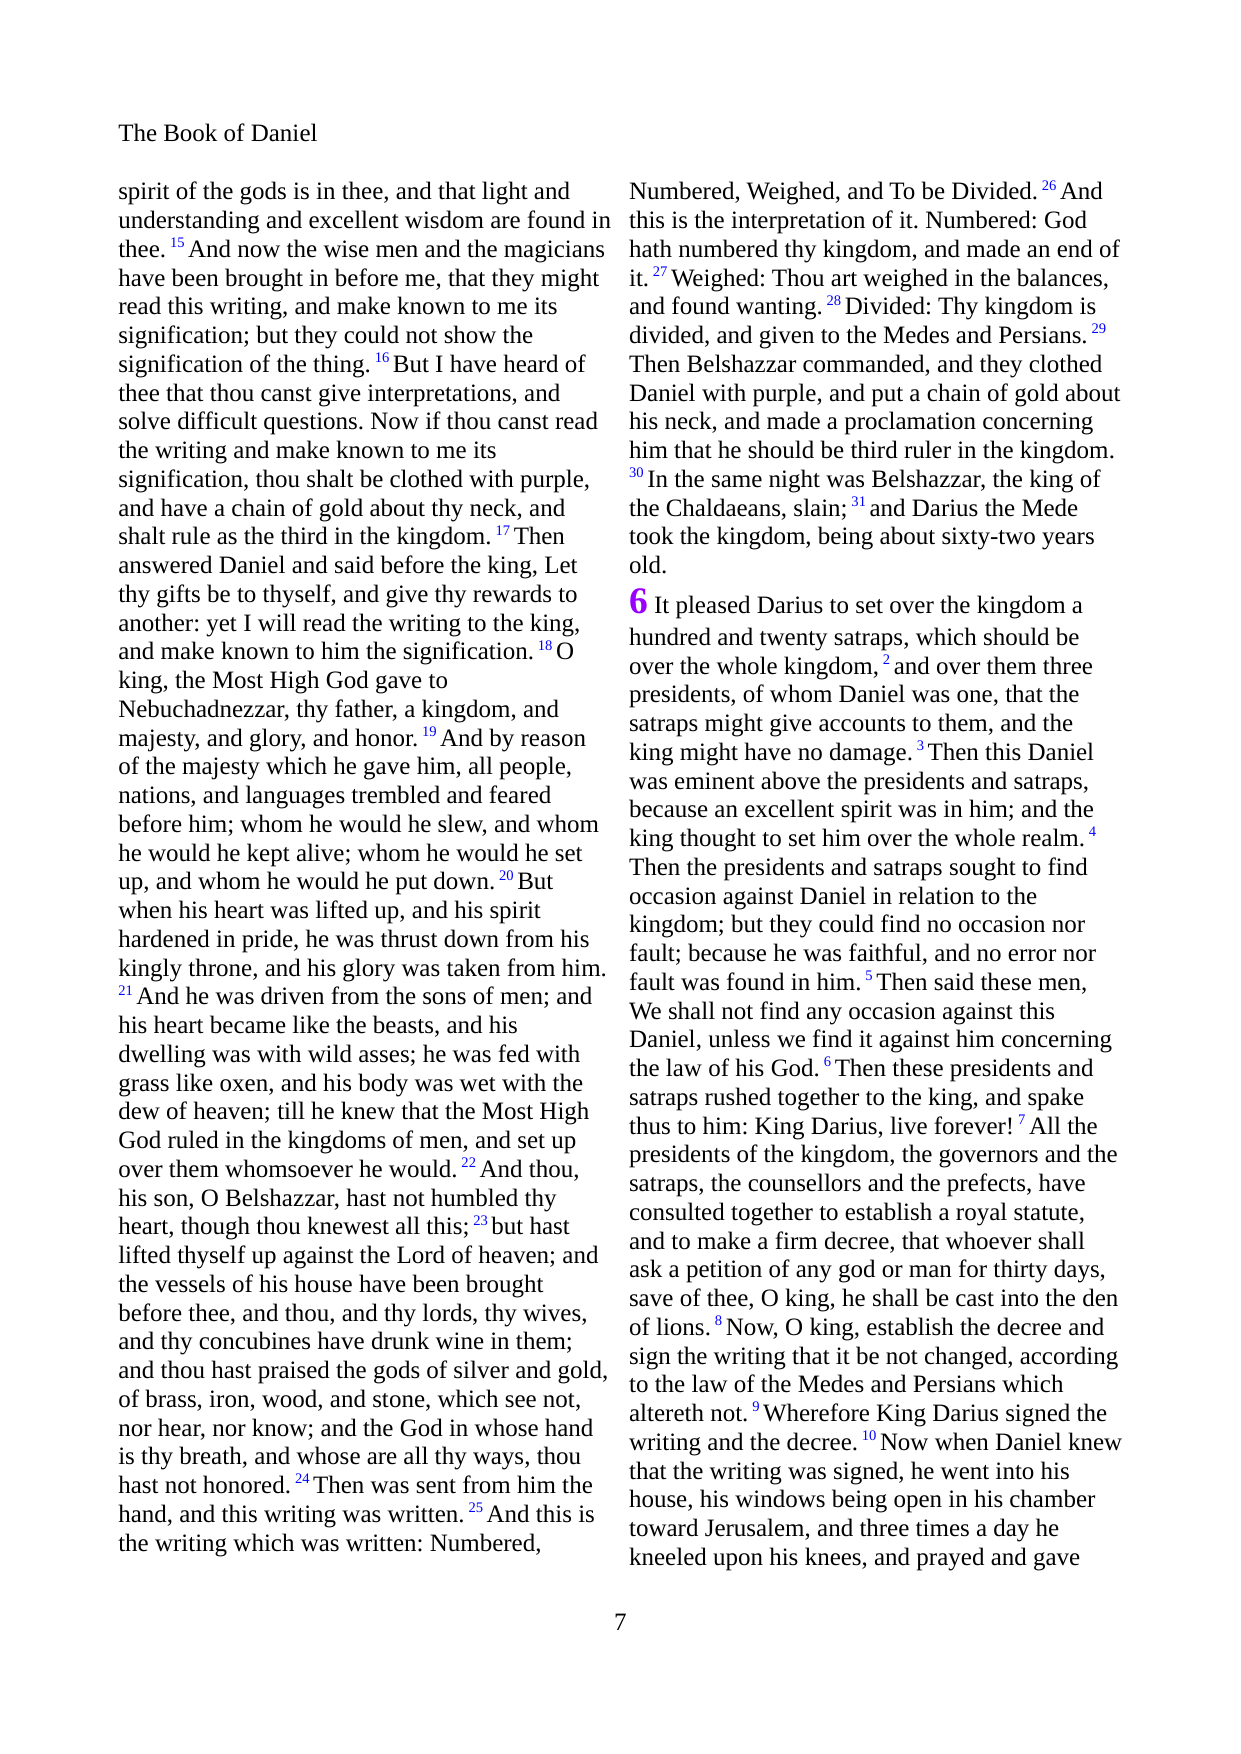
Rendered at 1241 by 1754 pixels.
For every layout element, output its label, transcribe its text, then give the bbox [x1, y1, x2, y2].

text Numbered, Weighed, and To be Divided. 26 And this is the interpretation of it. Numbered: God hath numbered thy kingdom, and made an end of it. 27 Weighed: Thou art weighed in the balances, and found wanting. 28 Divided: Thy kingdom is divided, and given to the Medes and Persians. 29 Then Belshazzar commanded, and they clothed Daniel with purple, and put a chain of gold about his neck, and made a proclamation concerning him that he should be third ruler in the kingdom. 30 In the same night was Belshazzar, the king of the Chaldaeans, slain; 31 and Darius the Mede took the kingdom, being about sixty-two years old. [629, 176, 1122, 579]
text spirit of the gods is in thee, and that light and understanding and excellent wisdom are found in thee. 15 And now the wise men and the magicians have been brought in before me, that they might read this writing, and make known to me its signification; but they could not show the signification of the thing. 16 But I have heard of thee that thou canst give interpretations, and solve difficult questions. Now if thou canst read the writing and make known to me its signification, thou shalt be clothed with purple, and have a chain of gold about thy neck, and shalt rule as the third in the kingdom. 17 Then answered Daniel and said before the king, Let thy gifts be to thyself, and give thy rewards to another: yet I will read the writing to the king, and make known to him the signification. 18 O king, the Most High God gave to Nebuchadnezzar, thy father, a kingdom, and majesty, and glory, and honor. 19 And by reason of the majesty which he gave him, all people, nations, and languages trembled and feared before him; whom he would he slew, and whom he would he kept alive; whom he would he set up, and whom he would he put down. 20 But when his heart was lifted up, and his spirit hardened in pride, he was thrust down from his kingly throne, and his glory was taken from him. 21 And he was driven from the sons of men; and his heart became like the beasts, and his dwelling was with wild asses; he was fed with grass like oxen, and his body was wet with the dew of heaven; till he knew that the Most High God ruled in the kingdoms of men, and set up over them whomsoever he would. 22 And thou, his son, O Belshazzar, hast not humbled thy heart, though thou knewest all this; 23 but hast lifted thyself up against the Lord of heaven; and the vessels of his house have been brought before thee, and thou, and thy lords, thy wives, and thy concubines have drunk wine in them; and thou hast praised the gods of silver and gold, of brass, iron, wood, and stone, which see not, nor hear, nor know; and the God in whose hand is thy breath, and whose are all thy ways, thou hast not honored. 24 Then was sent from him the hand, and this writing was written. 25 And this is the writing which was written: Numbered, [118, 176, 611, 1556]
text 6 It pleased Darius to set over the kingdom a hundred and twenty satraps, which should be over the whole kingdom, 2 and over them three presidents, of whom Daniel was one, that the satraps might give accounts to them, and the king might have no damage. 3 Then this Daniel was eminent above the presidents and satraps, because an excellent spirit was in him; and the king thought to set him over the whole realm. 4 Then the presidents and satraps sought to find occasion against Daniel in relation to the kingdom; but they could find no occasion nor fault; because he was faithful, and no error nor fault was found in him. 5 Then said these men, We shall not find any occasion against this Daniel, unless we find it against him concerning the law of his God. 6 Then these presidents and satraps rushed together to the king, and spake thus to him: King Darius, live forever! 7 All the presidents of the kingdom, the governors and the satraps, the counsellors and the prefects, have consulted together to establish a royal statute, and to make a firm decree, that whoever shall ask a petition of any god or man for thirty days, save of thee, O king, he shall be cast into the den of lions. 8 Now, O king, establish the decree and sign the writing that it be not changed, according to the law of the Medes and Persians which altereth not. 9 Wherefore King Darius signed the writing and the decree. 10 Now when Daniel knew that the writing was signed, he went into his house, his windows being open in his chamber toward Jerusalem, and three times a day he kneeled upon his knees, and prayed and gave [629, 579, 1122, 1571]
